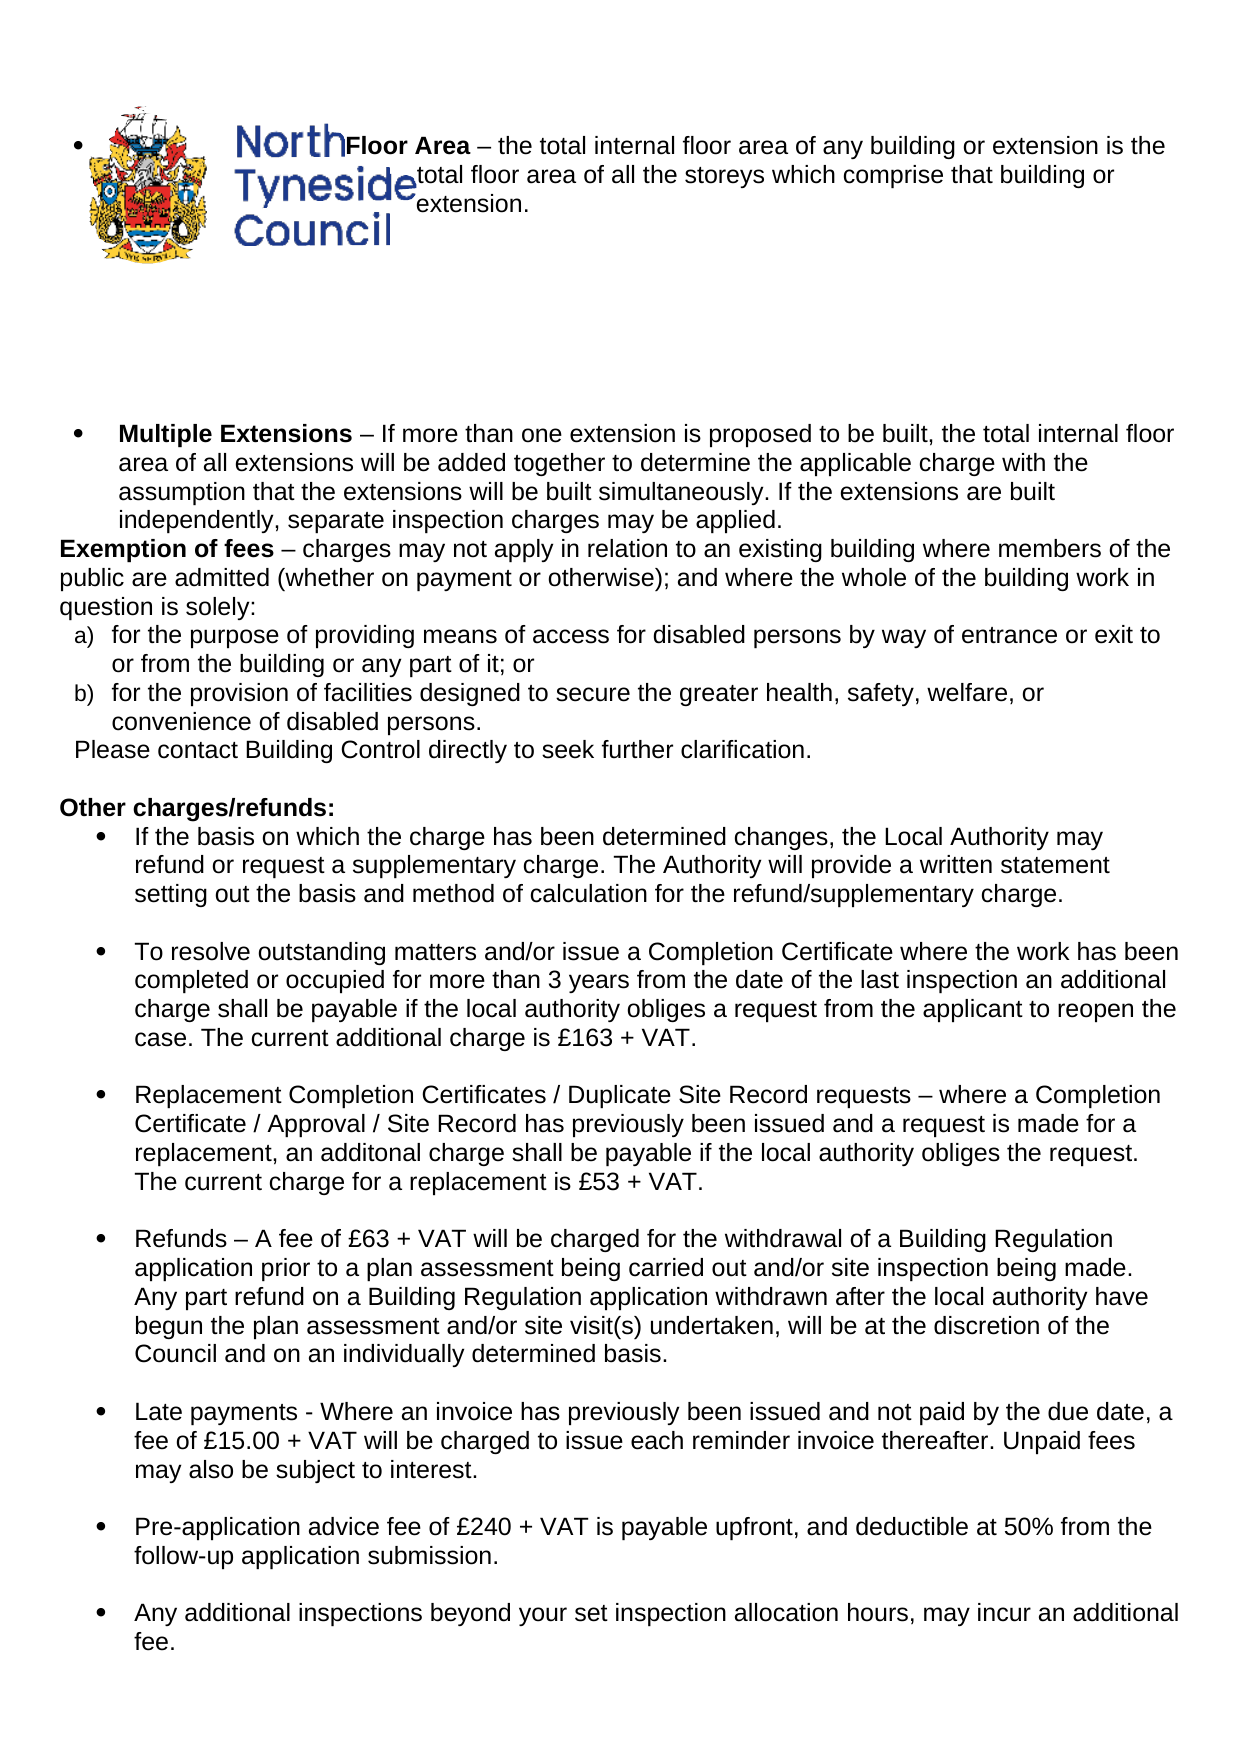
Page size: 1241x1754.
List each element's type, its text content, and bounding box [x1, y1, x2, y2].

list Multiple Extensions – If more than one extension is proposed to be built, the total internal floor area of all extensions will be added together to determine the applicable charge with the [74, 419, 1181, 477]
list assumption that the extensions will be built simultaneously. If the extensions are built independently, separate inspection charges may be applied. [118, 477, 1181, 534]
text Other charges/refunds: [59, 793, 1181, 822]
list If the basis on which the charge has been determined changes, the Local Authority may refund or request a supplementary charge. The Authority will provide a written statement setting out the basis and method of calculation for the refund/supplementary charge. [97, 822, 1181, 908]
list Floor Area – the total internal floor area of any building or extension is the total floor area of all the storeys which comprise that building or extension. [181, 131, 1181, 218]
text Please contact Building Control directly to seek further clarification. [74, 735, 1181, 764]
list Refunds – A fee of £63 + VAT will be charged for the withdrawal of a Building Regulation application prior to a plan assessment being carried out and/or site inspection being made. Any part refund on a Building Regulation application withdrawn after the local authority have begun the plan assessment and/or site visit(s) undertaken, will be at the discretion of the Council and on an individually determined basis. [97, 1224, 1181, 1368]
list Late payments - Where an invoice has previously been issued and not paid by the due date, a fee of £15.00 + VAT will be charged to issue each reminder invoice thereafter. Unpaid fees may also be subject to interest. [97, 1397, 1181, 1483]
list To resolve outstanding matters and/or issue a Completion Certificate where the work has been completed or occupied for more than 3 years from the date of the last inspection an additional charge shall be payable if the local authority obliges a request from the applicant to reopen the case. The current additional charge is £163 + VAT. [97, 937, 1181, 1052]
list for the purpose of providing means of access for disabled persons by way of entrance or exit to or from the building or any part of it; or [74, 620, 1181, 678]
text Exemption of fees – charges may not apply in relation to an existing building where members of the public are admitted (whether on payment or otherwise); and where the whole of the building work in question is solely: [59, 534, 1181, 620]
list Replacement Completion Certificates / Duplicate Site Record requests – where a Completion Certificate / Approval / Site Record has previously been issued and a request is made for a replacement, an additonal charge shall be payable if the local authority obliges the request. The current charge for a replacement is £53 + VAT. [97, 1081, 1181, 1196]
list Any additional inspections beyond your set inspection allocation hours, may incur an additional fee. [97, 1598, 1181, 1656]
list Pre-application advice fee of £240 + VAT is payable upfront, and deductible at 50% from the follow-up application submission. [97, 1512, 1181, 1570]
list for the provision of facilities designed to secure the greater health, safety, welfare, or convenience of disabled persons. [74, 678, 1181, 735]
list Floor Area – the total internal floor area of any building or extension is the total floor area of all the storeys which comprise that building or extension. [74, 131, 114, 218]
